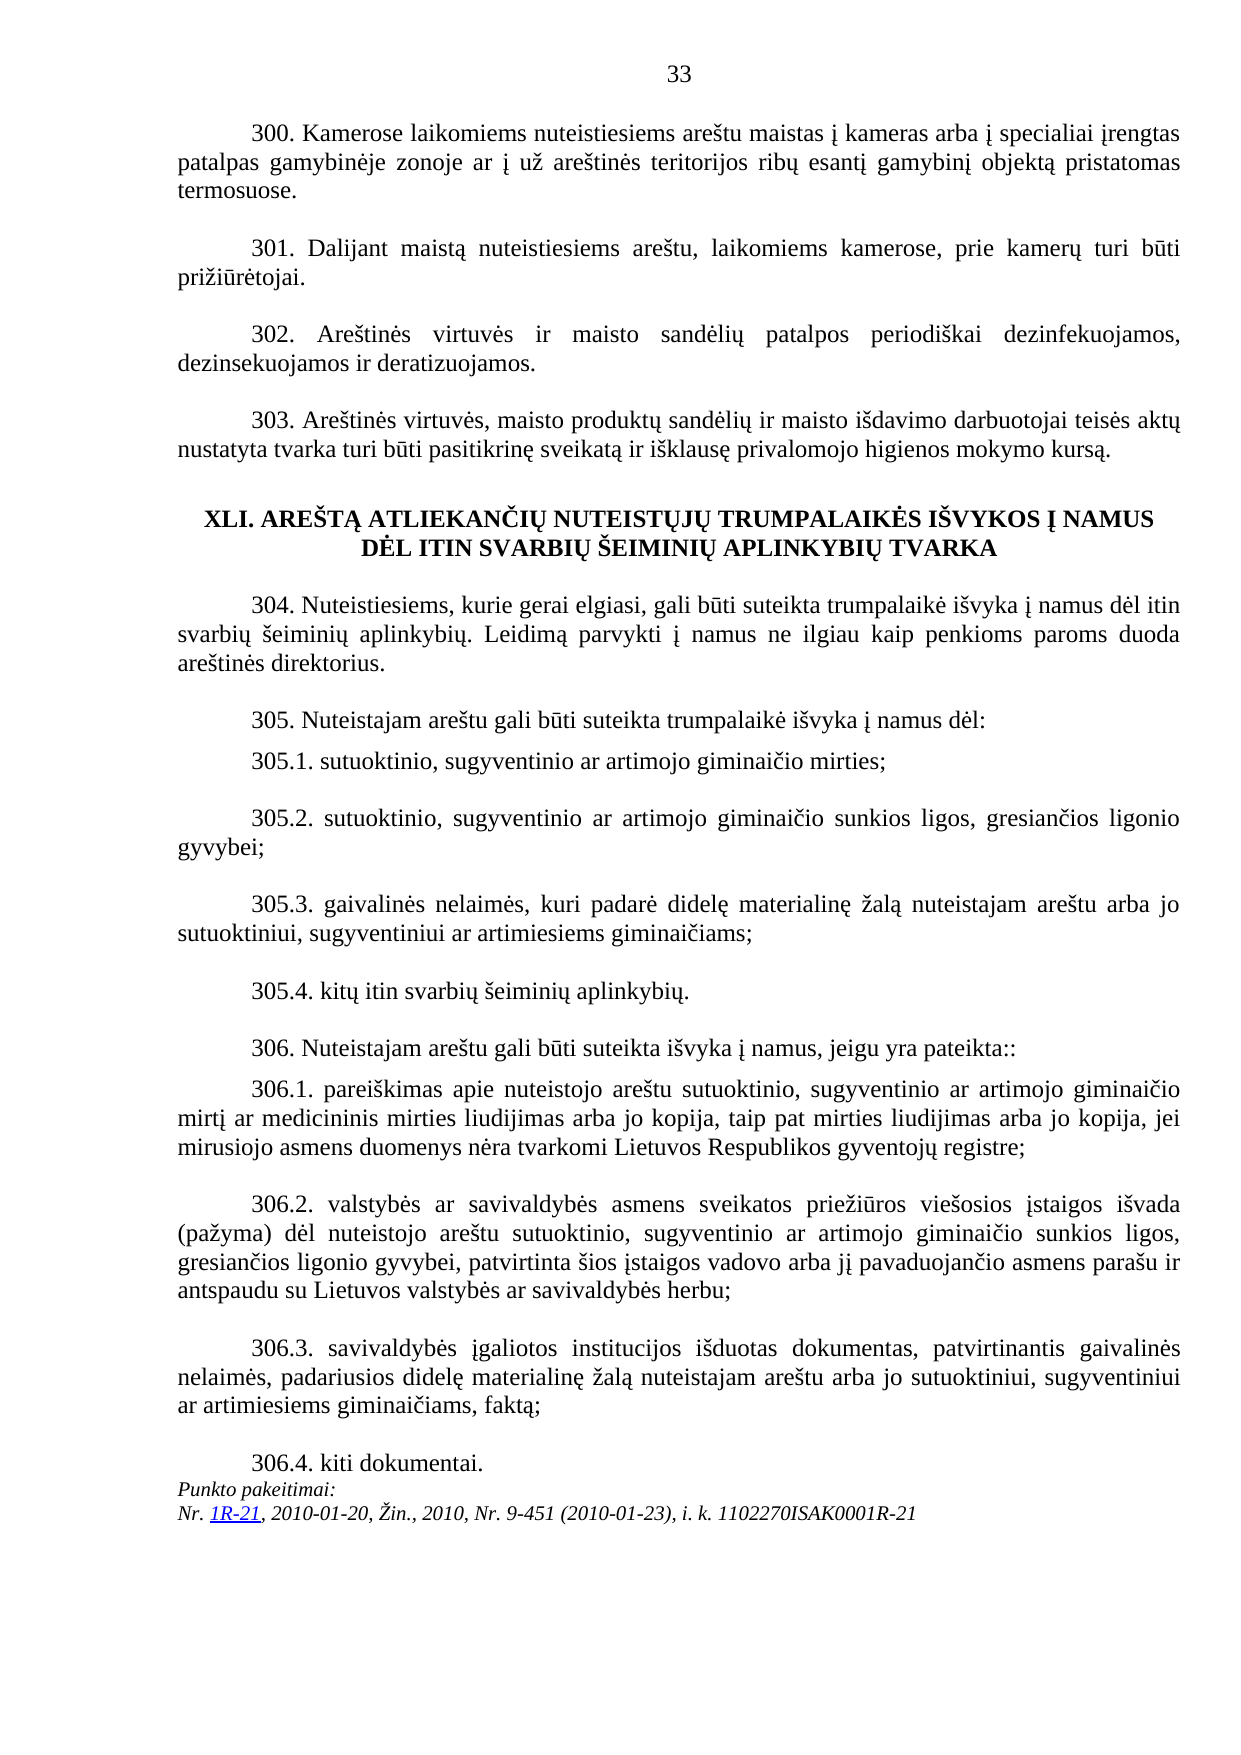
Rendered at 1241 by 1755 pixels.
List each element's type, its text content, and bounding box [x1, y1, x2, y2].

text 306.3. savivaldybės įgaliotos institucijos išduotas dokumentas, patvirtinantis gaivalinės nelaimės, padariusios didelę materialinę žalą nuteistajam areštu arba jo sutuoktiniui, sugyventiniui ar artimiesiems giminaičiams, faktą; [177, 1333, 1181, 1419]
text 306.1. pareiškimas apie nuteistojo areštu sutuoktinio, sugyventinio ar artimojo giminaičio mirtį ar medicininis mirties liudijimas arba jo kopija, taip pat mirties liudijimas arba jo kopija, jei mirusiojo asmens duomenys nėra tvarkomi Lietuvos Respublikos gyventojų registre; [177, 1074, 1181, 1160]
text Nr. 1R-21, 2010-01-20, Žin., 2010, Nr. 9-451 (2010-01-23), i. k. 1102270ISAK0001R-21 [177, 1501, 1181, 1525]
text 301. Dalijant maistą nuteistiesiems areštu, laikomiems kamerose, prie kamerų turi būti prižiūrėtojai. [177, 233, 1181, 291]
text 306.4. kiti dokumentai. [177, 1448, 1181, 1477]
text 306. Nuteistajam areštu gali būti suteikta išvyka į namus, jeigu yra pateikta:: [177, 1033, 1181, 1062]
text 304. Nuteistiesiems, kurie gerai elgiasi, gali būti suteikta trumpalaikė išvyka į namus dėl itin svarbių šeiminių aplinkybių. Leidimą parvykti į namus ne ilgiau kaip penkioms paroms duoda areštinės direktorius. [177, 590, 1181, 676]
text 305.1. sutuoktinio, sugyventinio ar artimojo giminaičio mirties; [177, 746, 1181, 774]
text Punkto pakeitimai: [177, 1477, 1181, 1501]
text XLI. AREŠTĄ ATLIEKANČIŲ NUTEISTŲJŲ TRUMPALAIKĖS IŠVYKOS Į NAMUS DĖL ITIN SVARBIŲ ŠEIMINIŲ APLINKYBIŲ TVARKA [177, 504, 1181, 561]
text 300. Kamerose laikomiems nuteistiesiems areštu maistas į kameras arba į specialiai įrengtas patalpas gamybinėje zonoje ar į už areštinės teritorijos ribų esantį gamybinį objektą pristatomas termosuose. [177, 118, 1181, 204]
text 302. Areštinės virtuvės ir maisto sandėlių patalpos periodiškai dezinfekuojamos, dezinsekuojamos ir deratizuojamos. [177, 319, 1181, 377]
text 305.4. kitų itin svarbių šeiminių aplinkybių. [177, 976, 1181, 1004]
text 303. Areštinės virtuvės, maisto produktų sandėlių ir maisto išdavimo darbuotojai teisės aktų nustatyta tvarka turi būti pasitikrinę sveikatą ir išklausę privalomojo higienos mokymo kursą. [177, 406, 1181, 463]
text 305. Nuteistajam areštu gali būti suteikta trumpalaikė išvyka į namus dėl: [177, 705, 1181, 734]
text 305.2. sutuoktinio, sugyventinio ar artimojo giminaičio sunkios ligos, gresiančios ligonio gyvybei; [177, 803, 1181, 861]
text 306.2. valstybės ar savivaldybės asmens sveikatos priežiūros viešosios įstaigos išvada (pažyma) dėl nuteistojo areštu sutuoktinio, sugyventinio ar artimojo giminaičio sunkios ligos, gresiančios ligonio gyvybei, patvirtinta šios įstaigos vadovo arba jį pavaduojančio asmens parašu ir antspaudu su Lietuvos valstybės ar savivaldybės herbu; [177, 1189, 1181, 1304]
text 305.3. gaivalinės nelaimės, kuri padarė didelę materialinę žalą nuteistajam areštu arba jo sutuoktiniui, sugyventiniui ar artimiesiems giminaičiams; [177, 889, 1181, 947]
